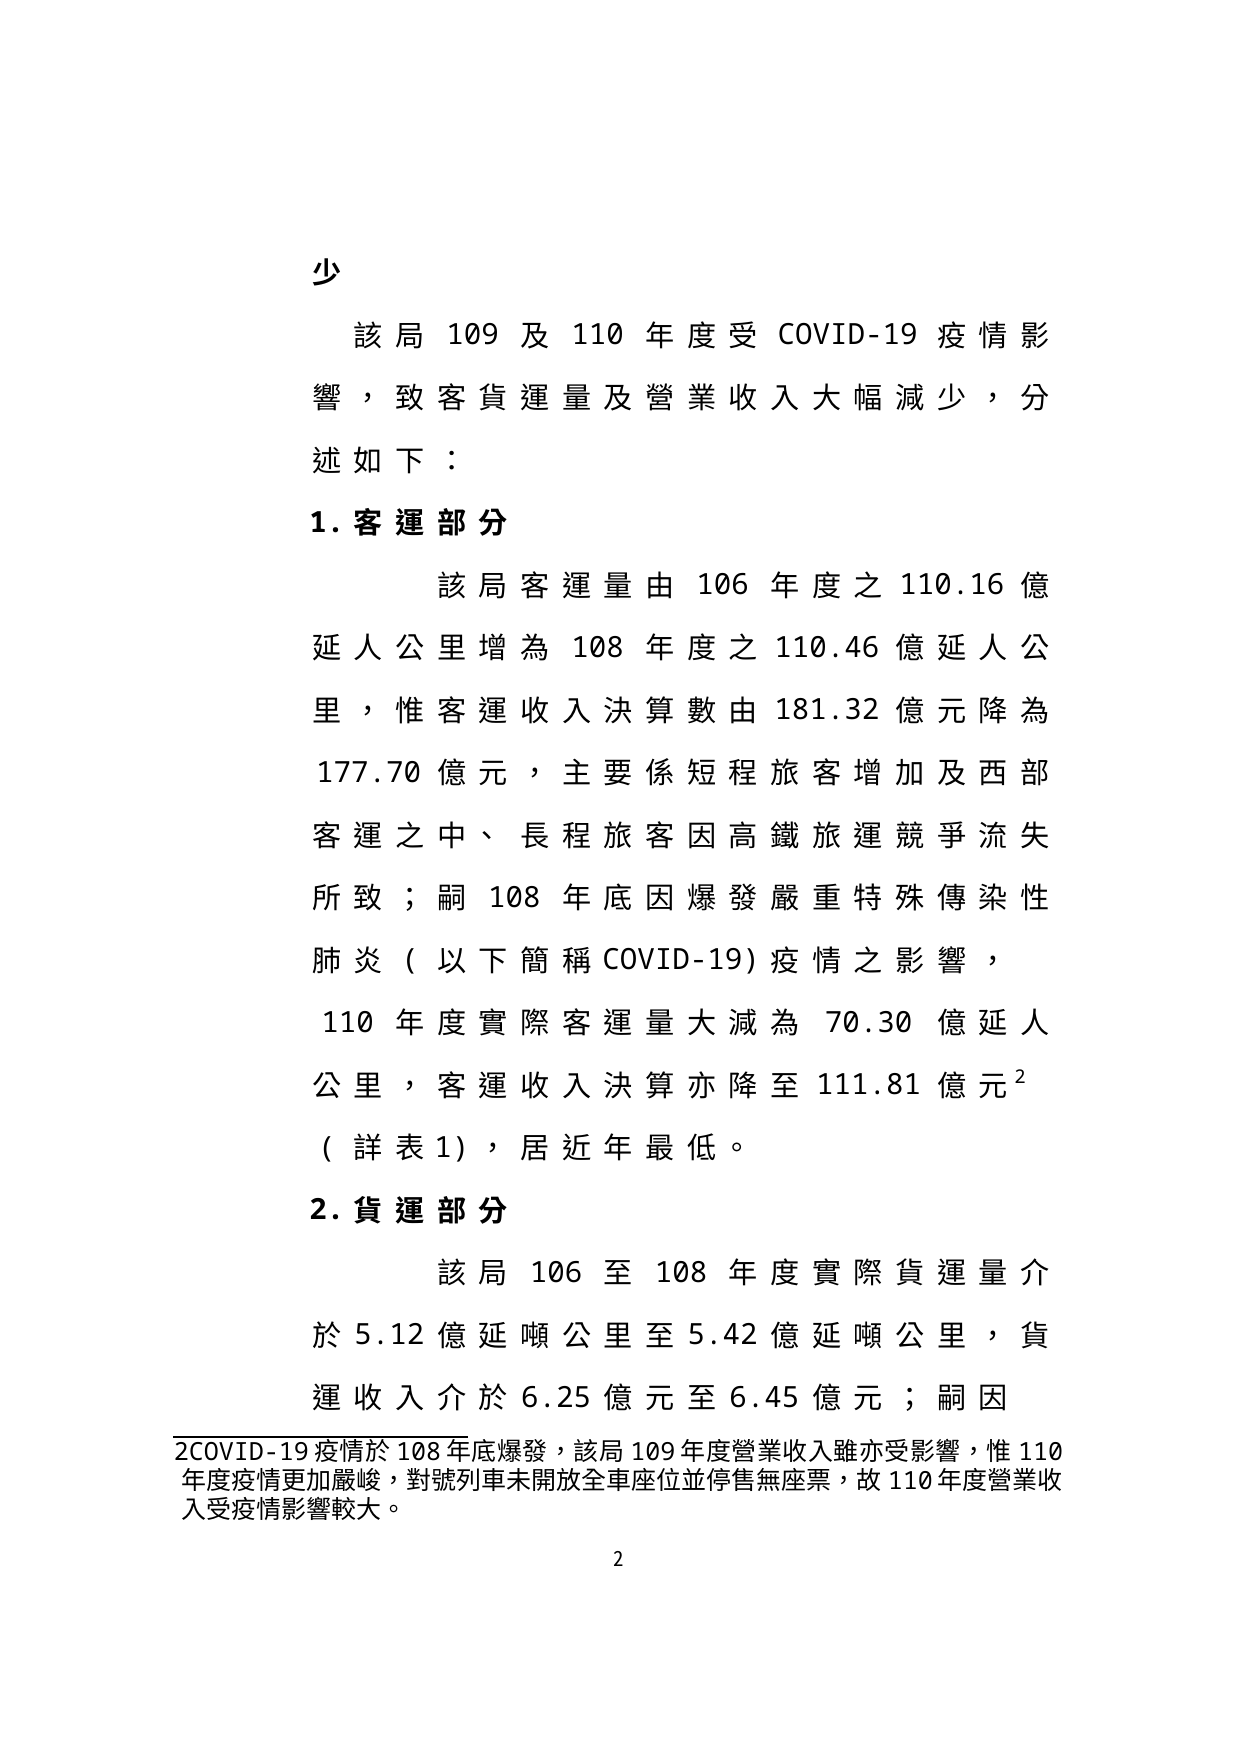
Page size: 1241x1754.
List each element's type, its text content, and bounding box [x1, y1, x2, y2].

text 該局106至108年度實際貨運量介於5.12億延噸公里至5.42億延噸公里，貨運收入介於6.25億元至6.45億元；嗣因 [269, 1229, 1056, 1417]
text 2.貨運部分 [269, 1167, 1056, 1229]
text 少 [240, 229, 1056, 292]
text 1.客運部分 [269, 479, 1056, 542]
text COVID-19疫情於108年底爆發，該局109年度營業收入雖亦受影響，惟110年度疫情更加嚴峻，對號列車未開放全車座位並停售無座票，故110年度營業收入受疫情影響較大。 [173, 1437, 1063, 1525]
text 該局109及110年度受COVID-19疫情影響，致客貨運量及營業收入大幅減少，分述如下： [269, 292, 1056, 479]
text 該局客運量由106年度之110.16億延人公里增為108年度之110.46億延人公里，惟客運收入決算數由181.32億元降為177.70億元，主要係短程旅客增加及西部客運之中、長程旅客因高鐵旅運競爭流失所致；嗣108年底因爆發嚴重特殊傳染性肺炎(以下簡稱COVID-19)疫情之影響，110年度實際客運量大減為70.30億延人公里，客運收入決算亦降至111.81億元(詳表1)，居近年最低。 [269, 542, 1056, 1167]
